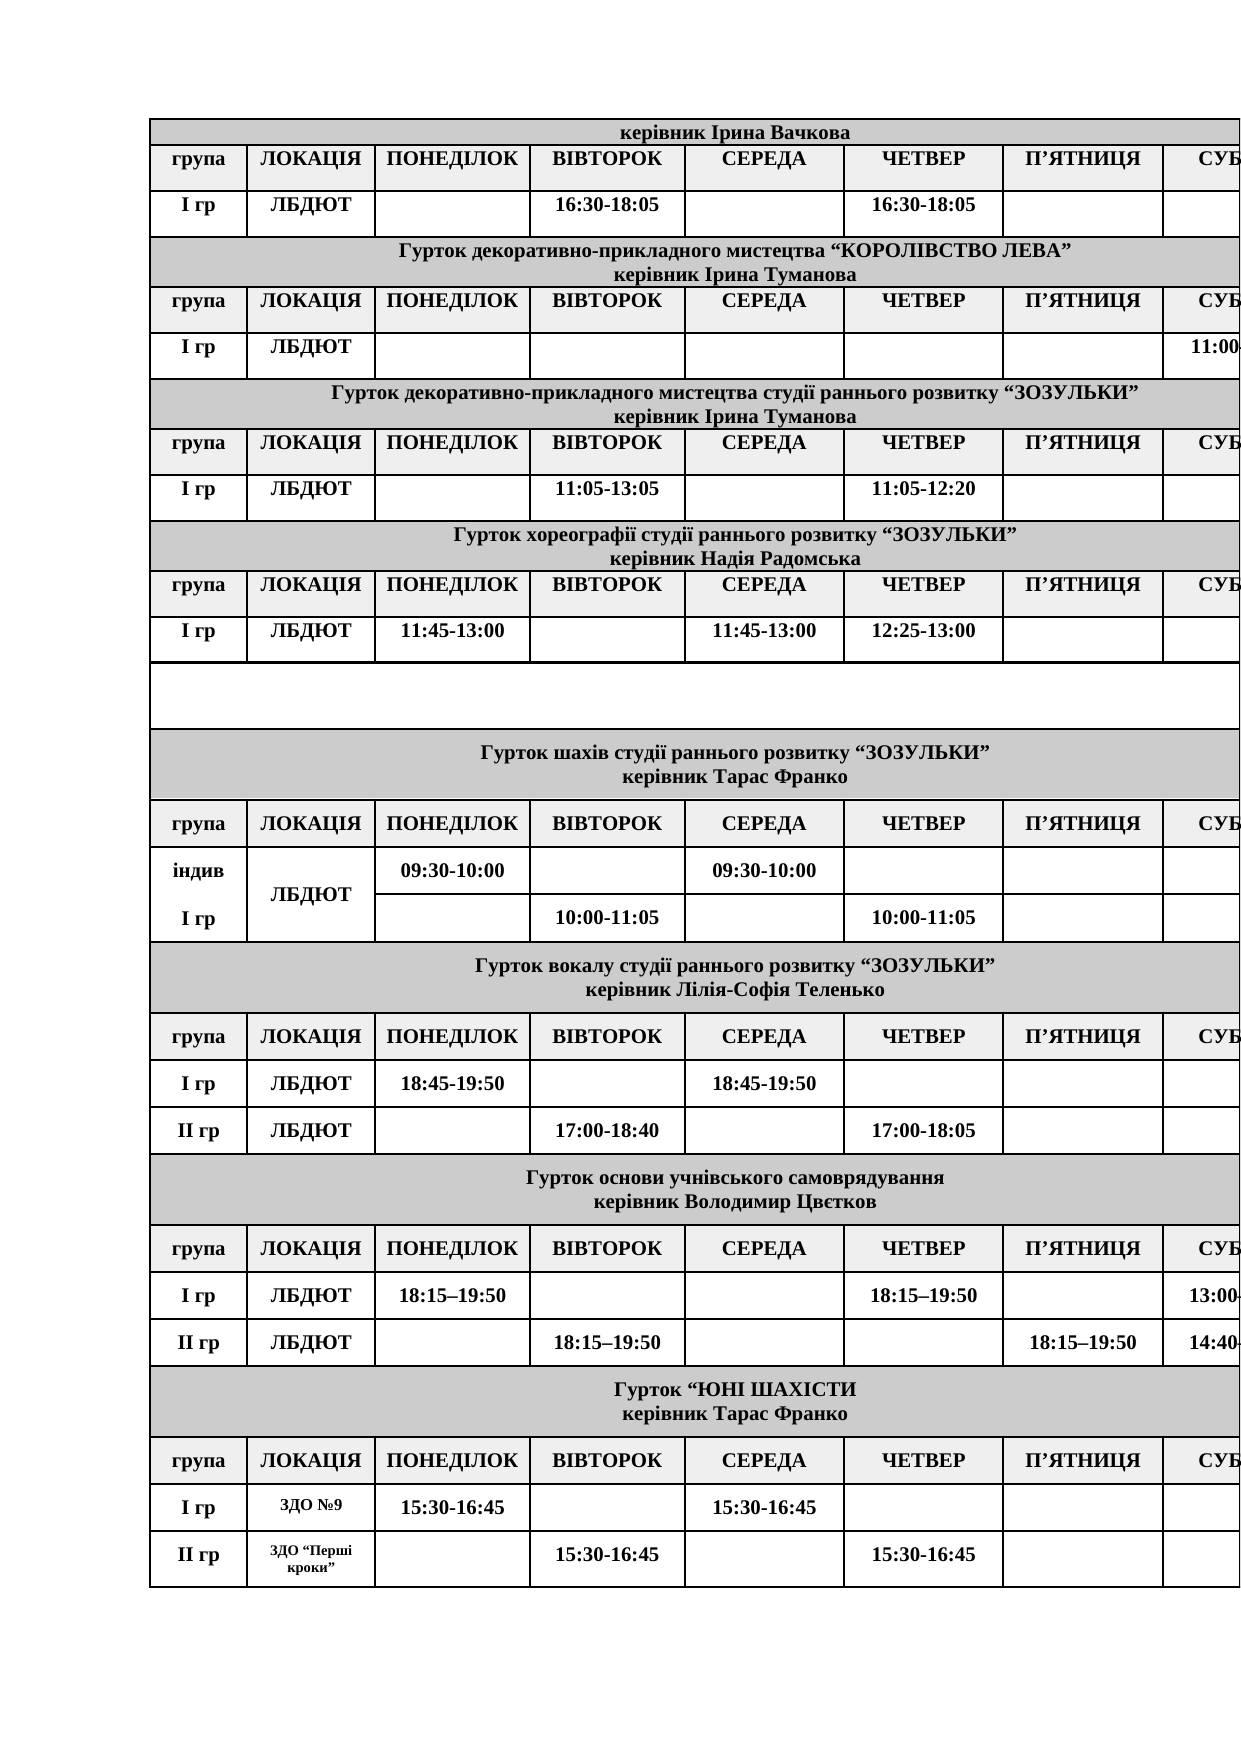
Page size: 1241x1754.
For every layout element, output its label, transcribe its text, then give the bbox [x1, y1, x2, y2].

table_cell П’ЯТНИЦЯ [1004, 572, 1162, 616]
table_cell ЛБДЮТ [248, 334, 374, 378]
table_cell 09:30-10:00 [686, 848, 843, 892]
table_cell І гр [151, 476, 246, 519]
table_cell ПОНЕДІЛОК [376, 430, 529, 474]
table_cell І гр [151, 1273, 246, 1318]
table_cell І гр [151, 192, 246, 236]
table_cell [531, 848, 684, 892]
table_cell [1004, 334, 1162, 378]
table_cell [686, 1532, 843, 1586]
table_cell група [151, 1226, 246, 1271]
table_cell ІІ гр [151, 1532, 246, 1586]
table_cell СУБОТА [1164, 801, 1239, 846]
table_cell 14:40–16:15 [1164, 1320, 1239, 1364]
table_cell 18:15–19:50 [1004, 1320, 1162, 1364]
table_cell СЕРЕДА [686, 801, 843, 846]
table_cell І гр [151, 1061, 246, 1106]
table_cell 15:30-16:45 [845, 1532, 1002, 1586]
table_cell ІІ гр [151, 1320, 246, 1364]
table_cell ПОНЕДІЛОК [376, 288, 529, 332]
table_cell [1004, 618, 1162, 661]
table_cell СУБОТА [1164, 288, 1239, 332]
table_cell СЕРЕДА [686, 430, 843, 474]
table_cell [531, 1273, 684, 1318]
table_cell СЕРЕДА [686, 146, 843, 190]
table_cell ЛБДЮТ [248, 618, 374, 661]
table_cell 11:00-14:15 [1164, 334, 1239, 378]
table_cell 17:00-18:05 [845, 1108, 1002, 1153]
table_cell ЗДО “Перші кроки” [248, 1532, 374, 1586]
table_cell [1164, 1061, 1239, 1106]
table_cell 18:15–19:50 [531, 1320, 684, 1364]
table_cell група [151, 801, 246, 846]
table_cell група [151, 430, 246, 474]
table_cell ПОНЕДІЛОК [376, 801, 529, 846]
table_cell [376, 192, 529, 236]
table_cell 18:45-19:50 [376, 1061, 529, 1106]
table_cell ЧЕТВЕР [845, 1438, 1002, 1483]
table_cell СЕРЕДА [686, 1014, 843, 1059]
table_cell 16:30-18:05 [845, 192, 1002, 236]
table_cell 12:25-13:00 [845, 618, 1002, 661]
table_cell СЕРЕДА [686, 572, 843, 616]
table_cell СЕРЕДА [686, 1438, 843, 1483]
table_cell [1164, 1108, 1239, 1153]
table_cell Гурток декоративно-прикладного мистецтва студії раннього розвитку “ЗОЗУЛЬКИ” керівник Ірина Туманова [151, 380, 1239, 428]
table_cell [1004, 895, 1162, 941]
table_cell [1164, 618, 1239, 661]
table_cell ВІВТОРОК [531, 1014, 684, 1059]
table_cell Гурток шахів студії раннього розвитку “ЗОЗУЛЬКИ” керівник Тарас Франко [151, 730, 1239, 798]
table_cell 11:05-12:20 [845, 476, 1002, 519]
table_cell [1004, 1108, 1162, 1153]
table_cell [1004, 1485, 1162, 1529]
table_cell [845, 1485, 1002, 1529]
table_cell ЛОКАЦІЯ [248, 801, 374, 846]
table_cell ЛОКАЦІЯ [248, 1014, 374, 1059]
table_cell П’ЯТНИЦЯ [1004, 1438, 1162, 1483]
table_cell [1004, 192, 1162, 236]
table_cell Гурток хореографії студії раннього розвитку “ЗОЗУЛЬКИ” керівник Надія Радомська [151, 522, 1239, 570]
table_cell СУБОТА [1164, 146, 1239, 190]
table_cell [1164, 895, 1239, 941]
table_cell СУБОТА [1164, 430, 1239, 474]
table_cell ВІВТОРОК [531, 801, 684, 846]
table_cell І гр [151, 1485, 246, 1529]
table_cell ЧЕТВЕР [845, 146, 1002, 190]
table_cell ВІВТОРОК [531, 430, 684, 474]
table_cell ЧЕТВЕР [845, 572, 1002, 616]
table_cell індив І гр [151, 848, 246, 941]
table_cell ІІ гр [151, 1108, 246, 1153]
table_cell [1004, 1061, 1162, 1106]
table_cell ПОНЕДІЛОК [376, 1014, 529, 1059]
table_cell ЛОКАЦІЯ [248, 572, 374, 616]
table_cell ПОНЕДІЛОК [376, 1226, 529, 1271]
table_cell [531, 334, 684, 378]
table_cell ЛБДЮТ [248, 1108, 374, 1153]
table_cell І гр [151, 334, 246, 378]
table_cell [376, 1320, 529, 1364]
table_cell група [151, 146, 246, 190]
table_cell ЛБДЮТ [248, 848, 374, 941]
table_cell група [151, 1438, 246, 1483]
table_cell Гурток вокалу студії раннього розвитку “ЗОЗУЛЬКИ” керівник Лілія-Софія Теленько [151, 943, 1239, 1012]
table_cell СУБОТА [1164, 1014, 1239, 1059]
table_cell [1004, 848, 1162, 892]
table_cell ЛОКАЦІЯ [248, 146, 374, 190]
table_cell 15:30-16:45 [376, 1485, 529, 1529]
table_cell [376, 1108, 529, 1153]
table_cell [845, 334, 1002, 378]
table_cell СЕРЕДА [686, 288, 843, 332]
table_cell 18:15–19:50 [845, 1273, 1002, 1318]
table_cell ЛБДЮТ [248, 1273, 374, 1318]
table_cell ЛОКАЦІЯ [248, 288, 374, 332]
table_cell [686, 895, 843, 941]
table_cell СУБОТА [1164, 1226, 1239, 1271]
table_cell П’ЯТНИЦЯ [1004, 288, 1162, 332]
table_cell [845, 1320, 1002, 1364]
table_cell ВІВТОРОК [531, 572, 684, 616]
table_cell ЛОКАЦІЯ [248, 430, 374, 474]
table_cell ПОНЕДІЛОК [376, 146, 529, 190]
table_cell [1164, 192, 1239, 236]
table_cell [1004, 476, 1162, 519]
table_cell ВІВТОРОК [531, 146, 684, 190]
table_cell [845, 848, 1002, 892]
table_cell [686, 1320, 843, 1364]
table_cell [376, 334, 529, 378]
table_cell [686, 1108, 843, 1153]
table_cell [845, 1061, 1002, 1106]
table_cell 18:15–19:50 [376, 1273, 529, 1318]
table_cell СУБОТА [1164, 572, 1239, 616]
table_cell Гурток “ЮНІ ШАХІСТИ керівник Тарас Франко [151, 1367, 1239, 1436]
table_cell група [151, 1014, 246, 1059]
table_cell ЛБДЮТ [248, 1061, 374, 1106]
table_cell 15:30-16:45 [686, 1485, 843, 1529]
table_cell 10:00-11:05 [531, 895, 684, 941]
table_cell 11:45-13:00 [376, 618, 529, 661]
table_cell [531, 618, 684, 661]
table_cell 17:00-18:40 [531, 1108, 684, 1153]
table_cell [1164, 476, 1239, 519]
table_cell СУБОТА [1164, 1438, 1239, 1483]
table_cell ВІВТОРОК [531, 1226, 684, 1271]
table_cell ВІВТОРОК [531, 1438, 684, 1483]
table_cell 11:45-13:00 [686, 618, 843, 661]
table_cell 18:45-19:50 [686, 1061, 843, 1106]
table_cell ЛОКАЦІЯ [248, 1438, 374, 1483]
table_cell [376, 476, 529, 519]
table_cell [376, 1532, 529, 1586]
table_cell [1164, 1485, 1239, 1529]
table_cell 15:30-16:45 [531, 1532, 684, 1586]
table_cell [1004, 1273, 1162, 1318]
table_cell [531, 1061, 684, 1106]
table_cell [686, 334, 843, 378]
table_cell [376, 895, 529, 941]
table_cell ЛБДЮТ [248, 192, 374, 236]
table_cell ЛБДЮТ [248, 1320, 374, 1364]
table_cell [151, 664, 1239, 727]
table_cell 11:05-13:05 [531, 476, 684, 519]
table_cell 16:30-18:05 [531, 192, 684, 236]
table_cell І гр [151, 618, 246, 661]
table_cell ЛОКАЦІЯ [248, 1226, 374, 1271]
table_cell ЛБДЮТ [248, 476, 374, 519]
table_cell [531, 1485, 684, 1529]
table_cell [1004, 1532, 1162, 1586]
table_cell ЧЕТВЕР [845, 288, 1002, 332]
table_cell П’ЯТНИЦЯ [1004, 430, 1162, 474]
table_cell група [151, 288, 246, 332]
table_cell П’ЯТНИЦЯ [1004, 1014, 1162, 1059]
table_cell 09:30-10:00 [376, 848, 529, 892]
table_cell ЧЕТВЕР [845, 430, 1002, 474]
table_cell ЧЕТВЕР [845, 801, 1002, 846]
table_cell П’ЯТНИЦЯ [1004, 146, 1162, 190]
table_cell ЗДО №9 [248, 1485, 374, 1529]
table_cell керівник Ірина Вачкова [151, 120, 1239, 144]
table_cell 13:00–14:35 [1164, 1273, 1239, 1318]
table_cell Гурток основи учнівського самоврядування керівник Володимир Цвєтков [151, 1155, 1239, 1224]
table_cell СЕРЕДА [686, 1226, 843, 1271]
table_cell [686, 476, 843, 519]
table_cell ВІВТОРОК [531, 288, 684, 332]
table_cell [686, 192, 843, 236]
table_cell група [151, 572, 246, 616]
table_cell П’ЯТНИЦЯ [1004, 1226, 1162, 1271]
table_cell [1164, 1532, 1239, 1586]
table_cell Гурток декоративно-прикладного мистецтва “КОРОЛІВСТВО ЛЕВА” керівник Ірина Туманова [151, 238, 1239, 286]
table_cell ПОНЕДІЛОК [376, 1438, 529, 1483]
table_cell ПОНЕДІЛОК [376, 572, 529, 616]
table_cell [1164, 848, 1239, 892]
table_cell [686, 1273, 843, 1318]
table_cell 10:00-11:05 [845, 895, 1002, 941]
table_cell ЧЕТВЕР [845, 1226, 1002, 1271]
table_cell ЧЕТВЕР [845, 1014, 1002, 1059]
table_cell П’ЯТНИЦЯ [1004, 801, 1162, 846]
